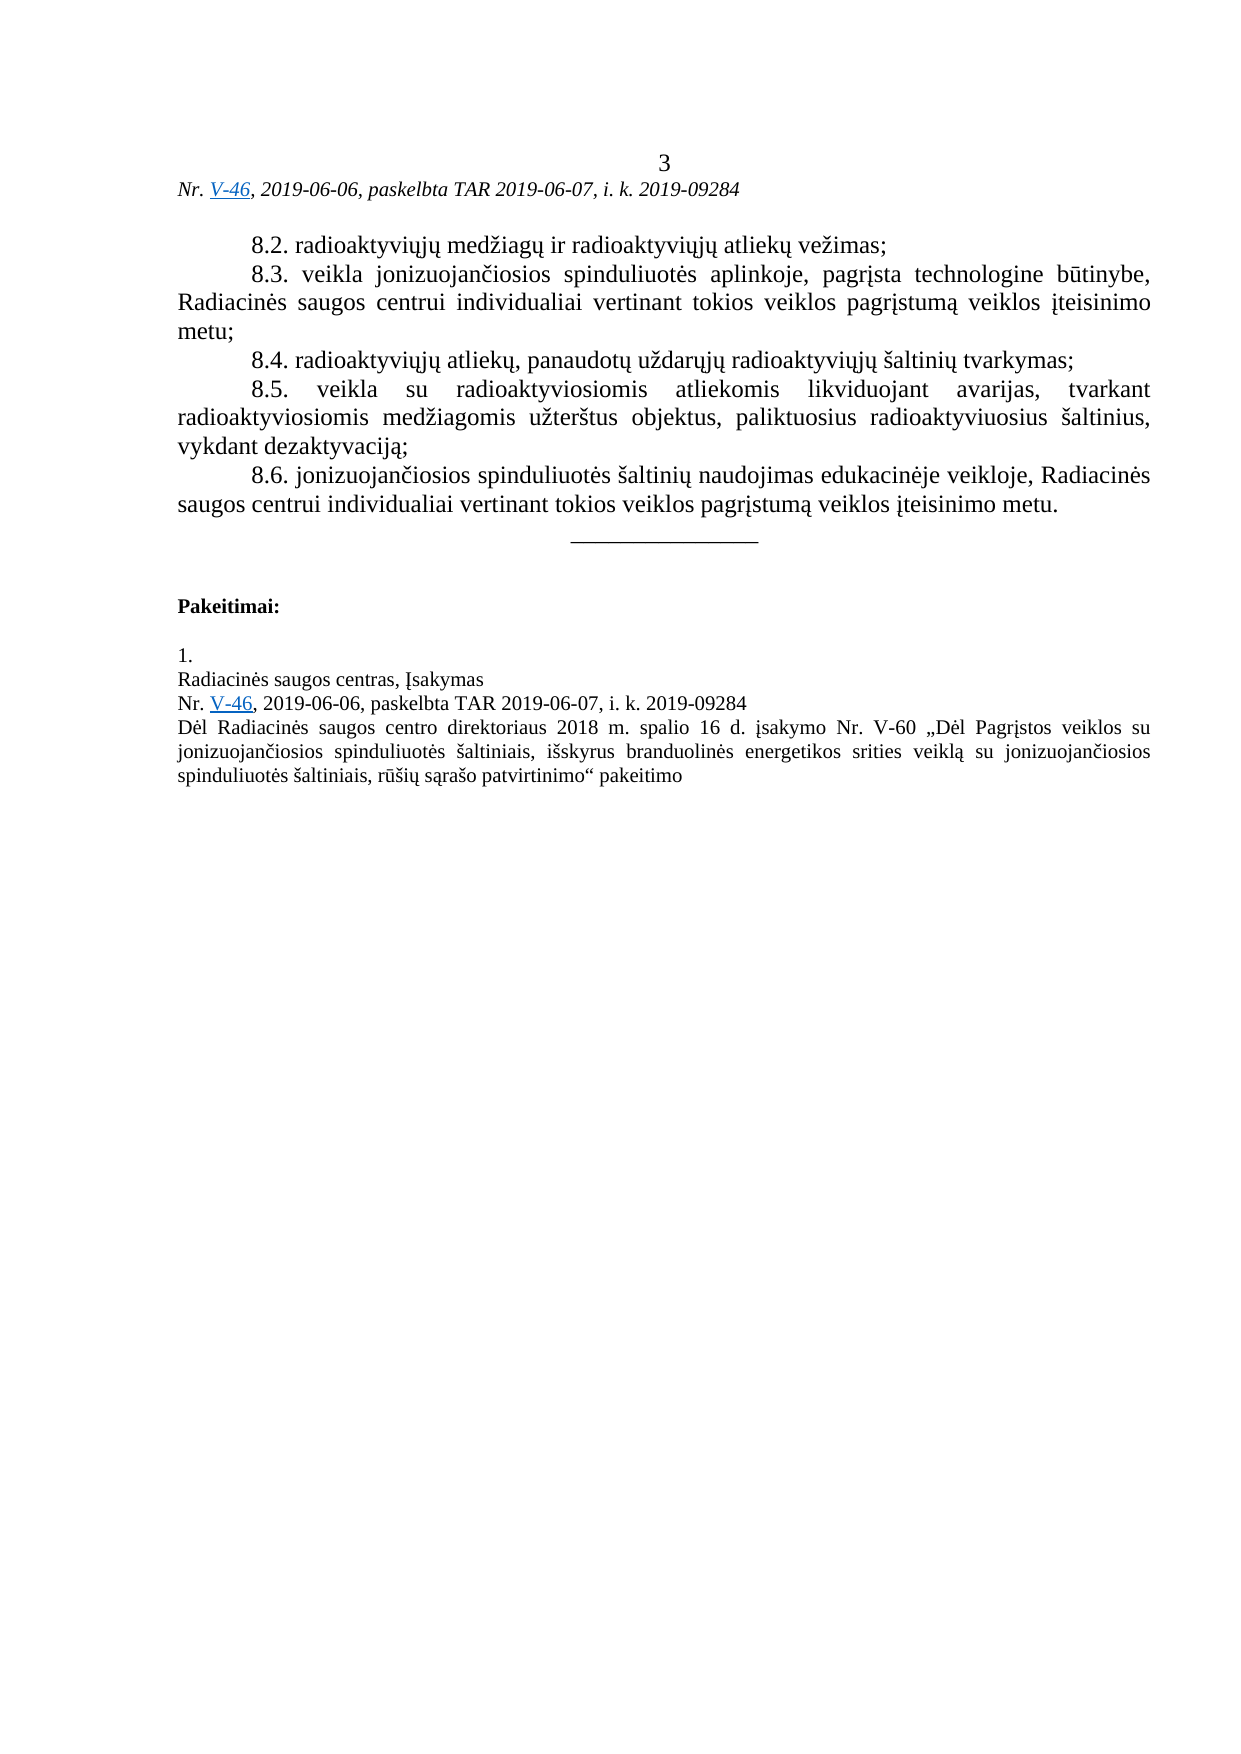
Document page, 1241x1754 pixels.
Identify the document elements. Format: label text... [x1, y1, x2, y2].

text _______________ [177, 517, 1152, 546]
text 1. [177, 642, 1152, 667]
text 8.2. radioaktyviųjų medžiagų ir radioaktyviųjų atliekų vežimas; [177, 230, 1152, 259]
text Nr. V-46, 2019-06-06, paskelbta TAR 2019-06-07, i. k. 2019-09284 [177, 691, 1152, 715]
text 8.4. radioaktyviųjų atliekų, panaudotų uždarųjų radioaktyviųjų šaltinių tvarkymas; [177, 345, 1152, 374]
text 8.5. veikla su radioaktyviosiomis atliekomis likviduojant avarijas, tvarkant radioaktyviosiomis medžiagomis užterštus objektus, paliktuosius radioaktyviuosius šaltinius, vykdant dezaktyvaciją; [177, 374, 1152, 460]
text 8.6. jonizuojančiosios spinduliuotės šaltinių naudojimas edukacinėje veikloje, Radiacinės saugos centrui individualiai vertinant tokios veiklos pagrįstumą veiklos įteisinimo metu. [177, 460, 1152, 517]
text Nr. V-46, 2019-06-06, paskelbta TAR 2019-06-07, i. k. 2019-09284 [177, 177, 1152, 201]
text Radiacinės saugos centras, Įsakymas [177, 667, 1152, 691]
text 8.3. veikla jonizuojančiosios spinduliuotės aplinkoje, pagrįsta technologine būtinybe, Radiacinės saugos centrui individualiai vertinant tokios veiklos pagrįstumą veiklos įteisinimo metu; [177, 259, 1152, 345]
text Dėl Radiacinės saugos centro direktoriaus 2018 m. spalio 16 d. įsakymo Nr. V-60 „Dėl Pagrįstos veiklos su jonizuojančiosios spinduliuotės šaltiniais, išskyrus branduolinės energetikos srities veiklą su jonizuojančiosios spinduliuotės šaltiniais, rūšių sąrašo patvirtinimo“ pakeitimo [177, 715, 1152, 787]
text Pakeitimai: [177, 594, 1152, 618]
